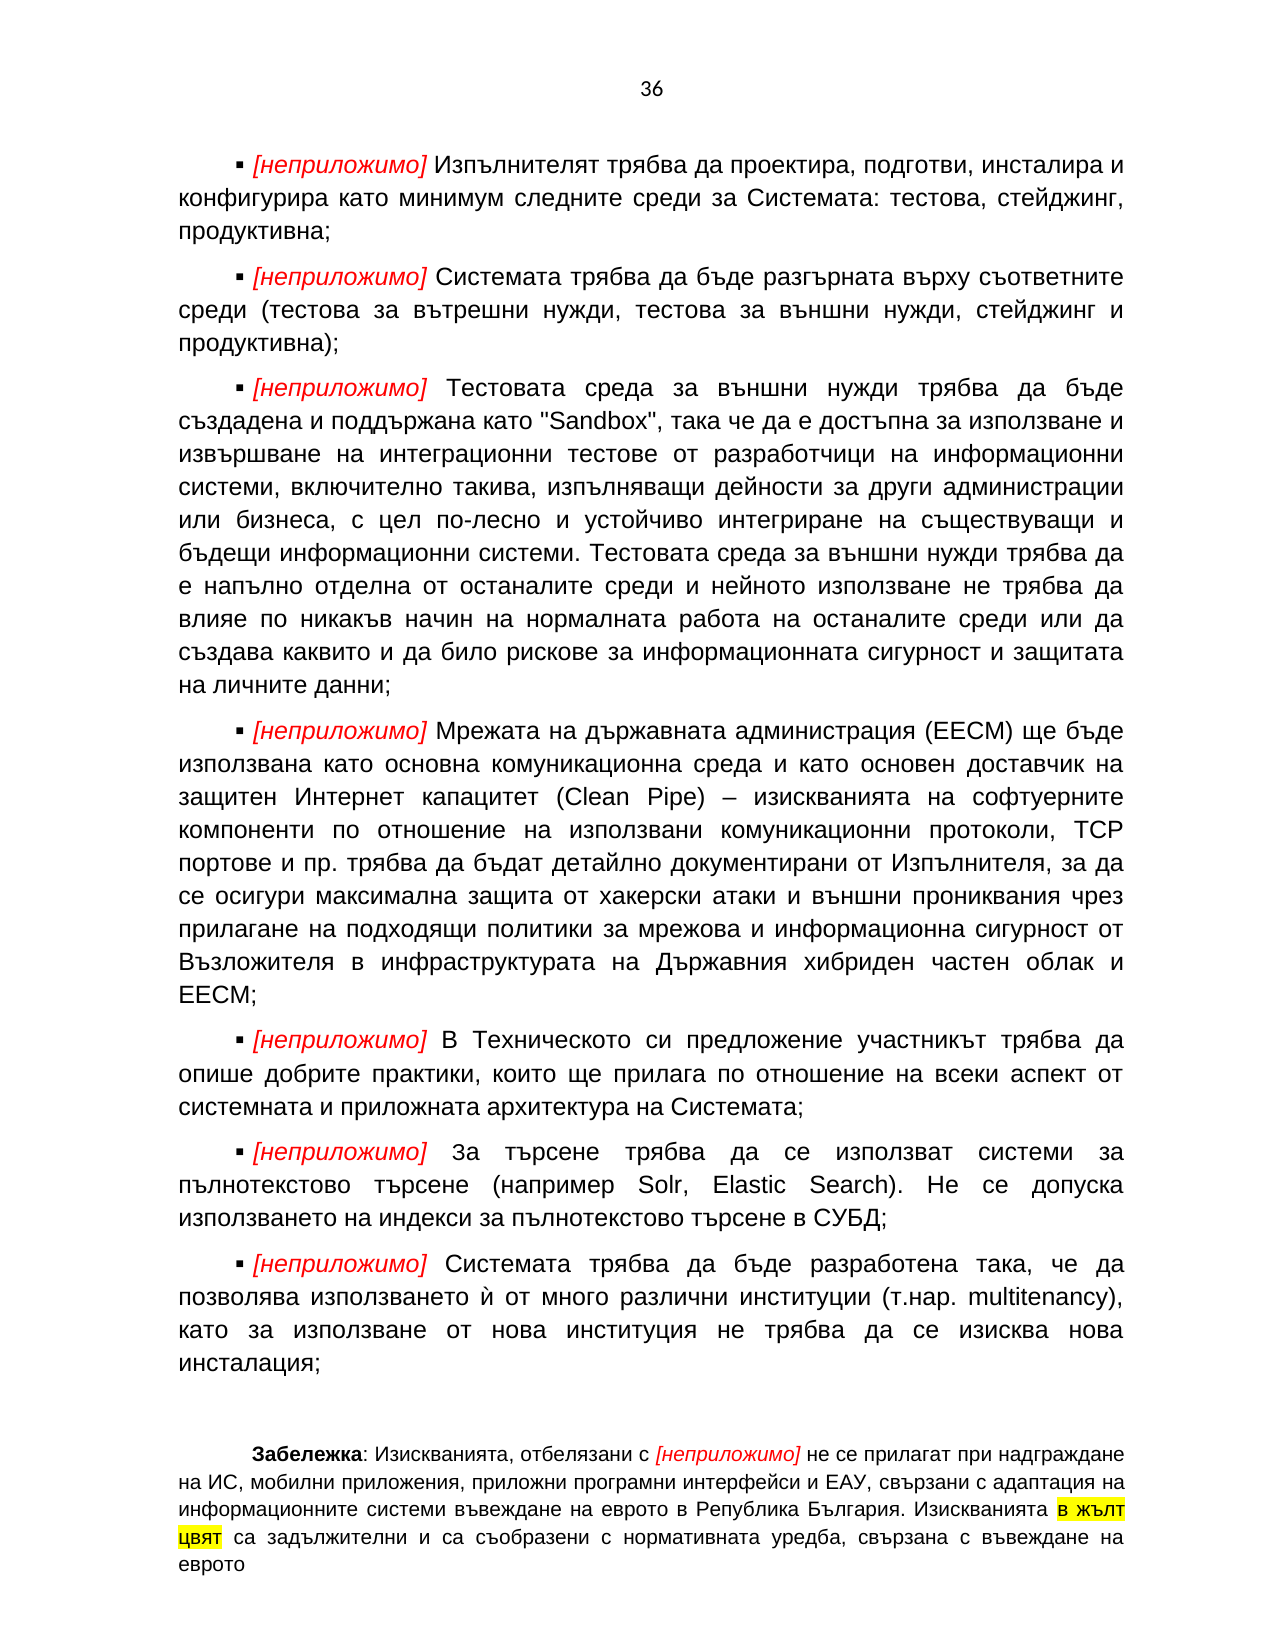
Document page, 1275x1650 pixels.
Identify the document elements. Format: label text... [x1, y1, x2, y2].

list [неприложимо] Системата трябва да бъде разгърната върху съответните среди (тестова за вътрешни нужди, тестова за външни нужди, стейджинг и продуктивна); [178, 262, 1125, 356]
list [неприложимо] За търсене трябва да се използват системи за пълнотекстово търсене (например Solr, Elastic Search). Не се допуска използването на индекси за пълнотекстово търсене в СУБД; [178, 1137, 1125, 1232]
list [неприложимо] Мрежата на държавната администрация (ЕЕСМ) ще бъде използвана като основна комуникационна среда и като основен доставчик на защитен Интернет капацитет (Clean Pipe) – изискванията на софтуерните компоненти по отношение на използвани комуникационни протоколи, TCP портове и пр. трябва да бъдат детайлно документирани от Изпълнителя, за да се осигури максимална защита от хакерски атаки и външни прониквания чрез прилагане на подходящи политики за мрежова и информационна сигурност от Възложителя в инфраструктурата на Държавния хибриден частен облак и ЕЕСМ; [178, 716, 1125, 1009]
list [неприложимо] Тестовата среда за външни нужди трябва да бъде създадена и поддържана като "Sandbox", така че да е достъпна за използване и извършване на интеграционни тестове от разработчици на информационни системи, включително такива, изпълняващи дейности за други администрации или бизнеса, с цел по-лесно и устойчиво интегриране на съществуващи и бъдещи информационни системи. Тестовата среда за външни нужди трябва да е напълно отделна от останалите среди и нейното използване не трябва да влияе по никакъв начин на нормалната работа на останалите среди или да създава каквито и да било рискове за информационната сигурност и защитата на личните данни; [178, 373, 1125, 699]
list [неприложимо] В Техническото си предложение участникът трябва да опише добрите практики, които ще прилага по отношение на всеки аспект от системната и приложната архитектура на Системата; [178, 1026, 1125, 1120]
list [неприложимо] Системата трябва да бъде разработена така, че да позволява използването ѝ от много различни институции (т.нар. multitenancy), като за използване от нова институция не трябва да се изисква нова инсталация; [178, 1249, 1125, 1376]
list [неприложимо] Изпълнителят трябва да проектира, подготви, инсталира и конфигурира като минимум следните среди за Системата: тестова, стейджинг, продуктивна; [178, 150, 1125, 245]
